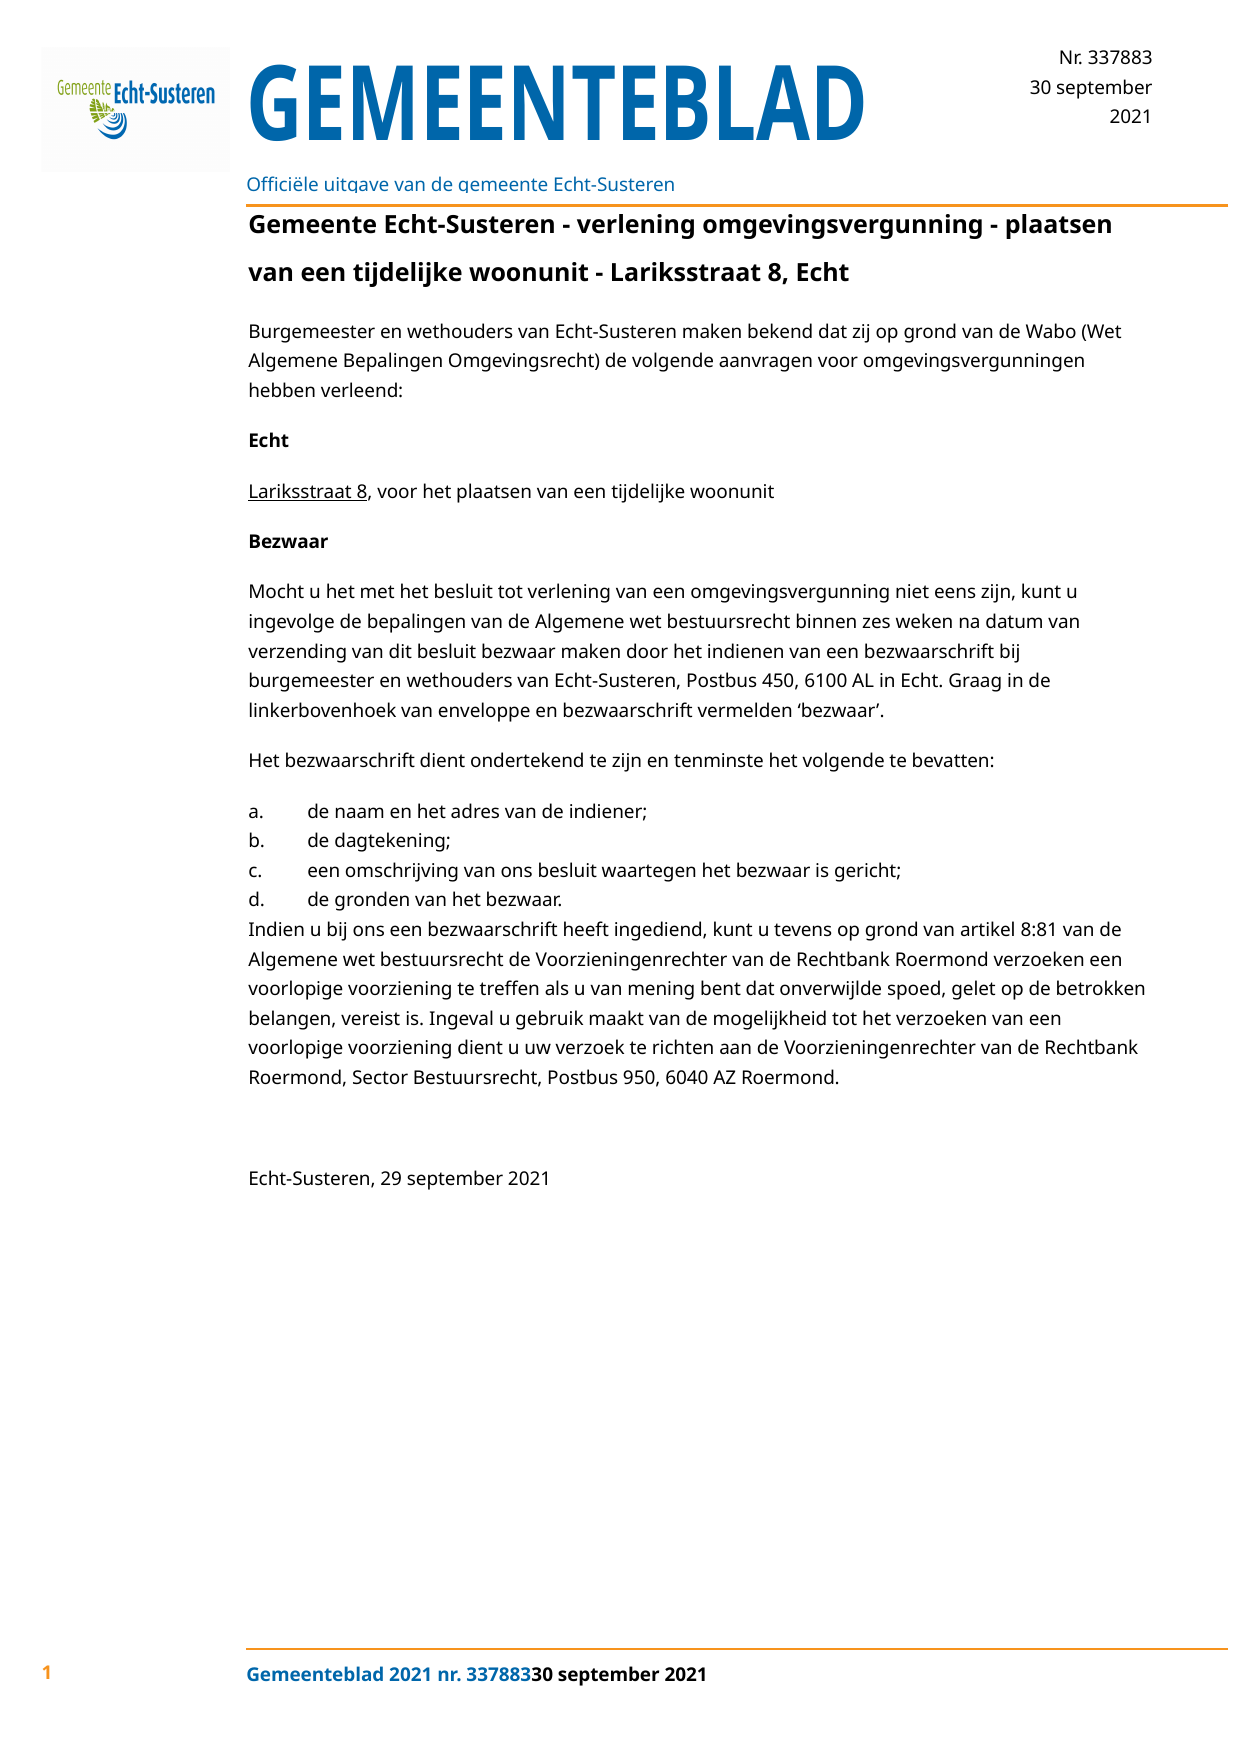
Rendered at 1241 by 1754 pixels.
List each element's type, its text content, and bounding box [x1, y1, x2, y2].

text Gemeente Echt-Susteren - verlening omgevingsvergunning - plaatsen van een tijdelijke woonunit - Lariksstraat 8, Echt [248, 207, 1152, 288]
picture [41, 47, 231, 172]
text Indien u bij ons een bezwaarschrift heeft ingediend, kunt u tevens op grond van artikel 8:81 van de Algemene wet bestuursrecht de Voorzieningenrechter van de Rechtbank Roermond verzoeken een voorlopige voorziening te treffen als u van mening bent dat onverwijlde spoed, gelet op de betrokken belangen, vereist is. Ingeval u gebruik maakt van de mogelijkheid tot het verzoeken van een voorlopige voorziening dient u uw verzoek te richten aan de Voorzieningenrechter van de Rechtbank Roermond, Sector Bestuursrecht, Postbus 950, 6040 AZ Roermond. [248, 916, 1152, 1090]
text Lariksstraat 8, voor het plaatsen van een tijdelijke woonunit [248, 478, 1152, 504]
list een omschrijving van ons besluit waartegen het bezwaar is gericht; [248, 857, 1152, 883]
text Mocht u het met het besluit tot verlening van een omgevingsvergunning niet eens zijn, kunt u ingevolge de bepalingen van de Algemene wet bestuursrecht binnen zes weken na datum van verzending van dit besluit bezwaar maken door het indienen van een bezwaarschrift bij burgemeester en wethouders van Echt-Susteren, Postbus 450, 6100 AL in Echt. Graag in de linkerbovenhoek van enveloppe en bezwaarschrift vermelden ‘bezwaar’. [248, 579, 1152, 723]
text Het bezwaarschrift dient ondertekend te zijn en tenminste het volgende te bevatten: [248, 747, 1152, 773]
text Burgemeester en wethouders van Echt-Susteren maken bekend dat zij op grond van de Wabo (Wet Algemene Bepalingen Omgevingsrecht) de volgende aanvragen voor omgevingsvergunningen hebben verleend: [248, 318, 1152, 403]
text Bezwaar [248, 528, 1152, 554]
text Echt-Susteren, 29 september 2021 [248, 1165, 1152, 1191]
text Echt [248, 427, 1152, 453]
list de gronden van het bezwaar. [248, 887, 1152, 912]
list de naam en het adres van de indiener; [248, 798, 1152, 824]
list de dagtekening; [248, 827, 1152, 853]
